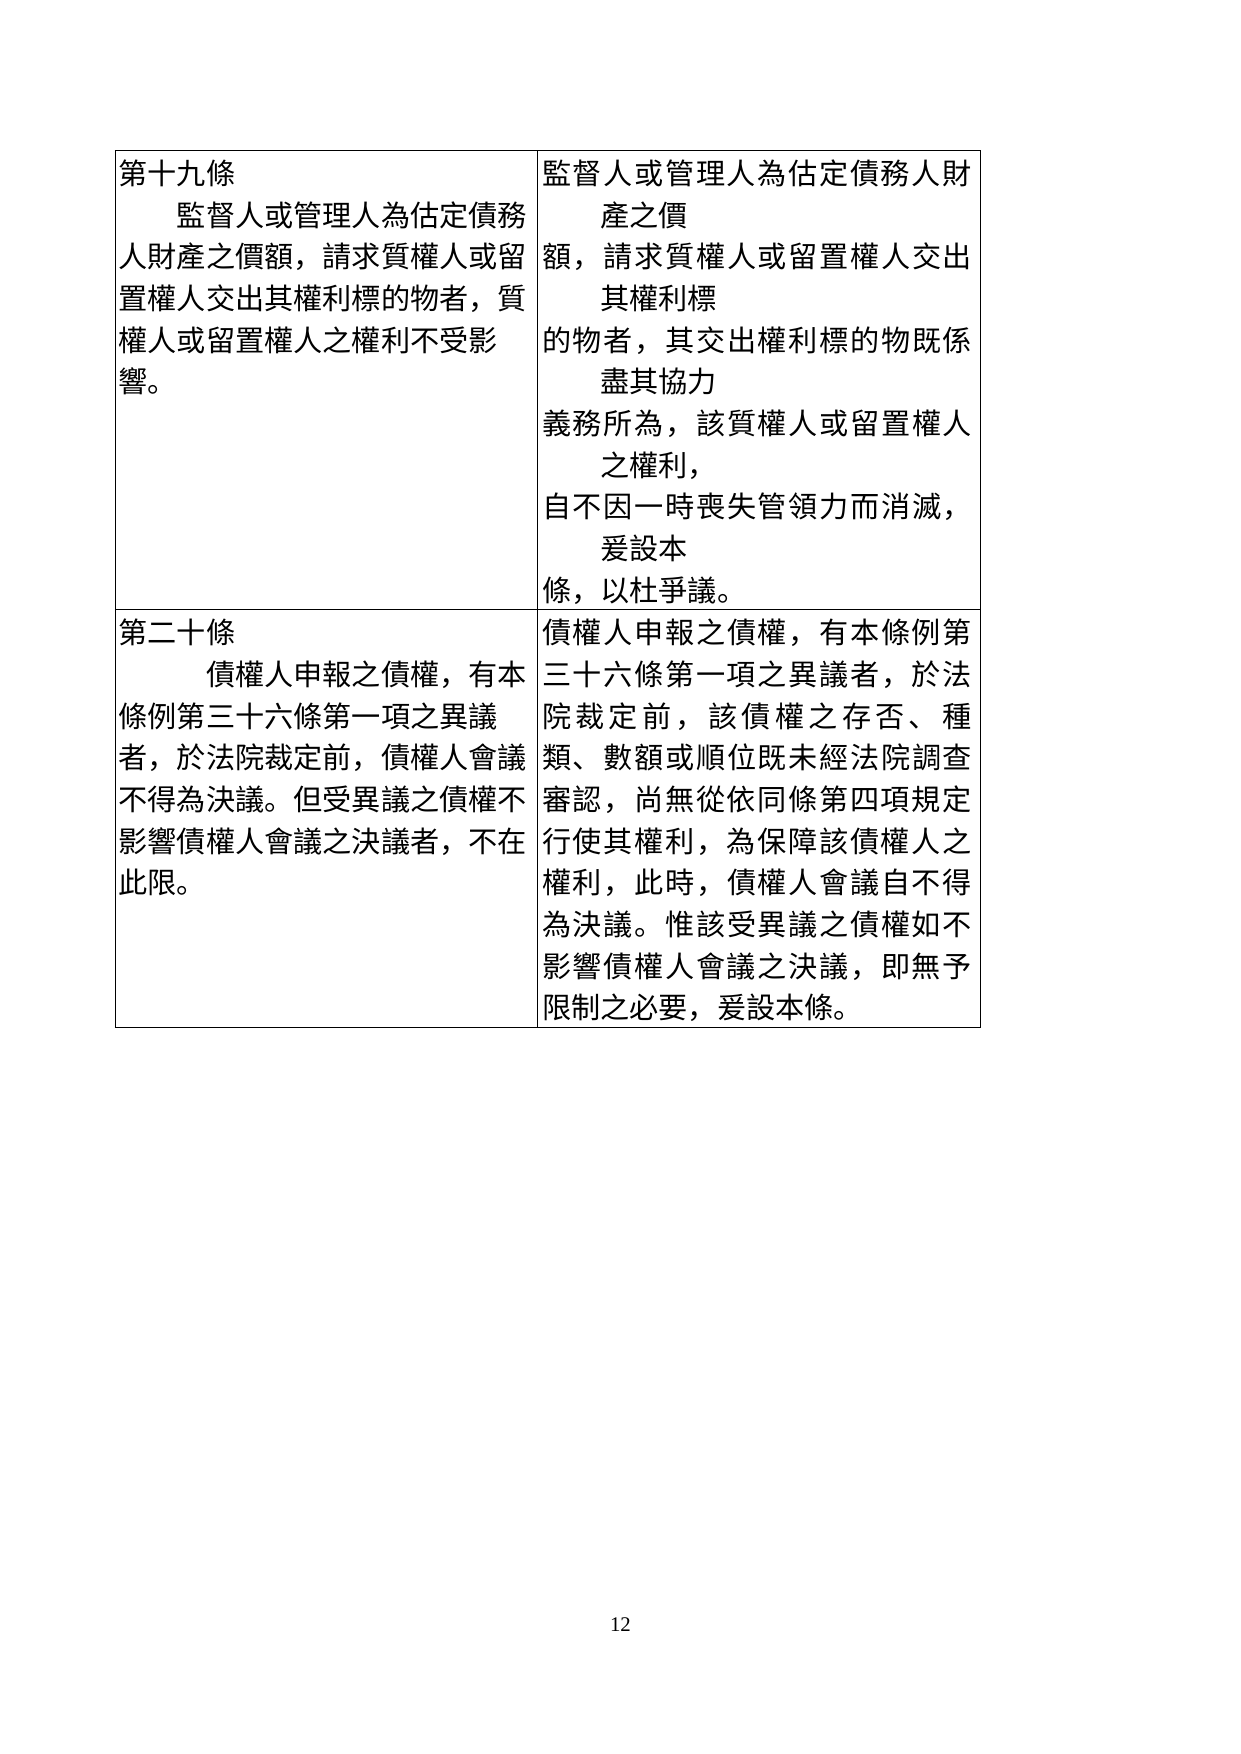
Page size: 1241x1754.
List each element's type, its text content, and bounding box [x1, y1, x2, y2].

table_cell 監督人或管理人為估定債務人財產之價 額，請求質權人或留置權人交出其權利標 的物者，其交出權利標的物既係盡其協力 義務所為，該質權人或留置權人之權利， 自不因一時喪失管領力而消滅，爰設本 條，以杜爭議。 [538, 151, 980, 609]
table_cell 債權人申報之債權，有本條例第三十六條第一項之異議者，於法院裁定前，該債權之存否、種類、數額或順位既未經法院調查審認，尚無從依同條第四項規定行使其權利，為保障該債權人之權利，此時，債權人會議自不得為決議。惟該受異議之債權如不影響債權人會議之決議，即無予限制之必要，爰設本條。 [538, 610, 980, 1027]
table_cell 第二十條 債權人申報之債權，有本條例第三十六條第一項之異議者，於法院裁定前，債權人會議不得為決議。但受異議之債權不影響債權人會議之決議者，不在此限。 [116, 610, 537, 1027]
table_cell 第十九條 監督人或管理人為估定債務人財產之價額，請求質權人或留置權人交出其權利標的物者，質權人或留置權人之權利不受影響。 [116, 151, 537, 609]
